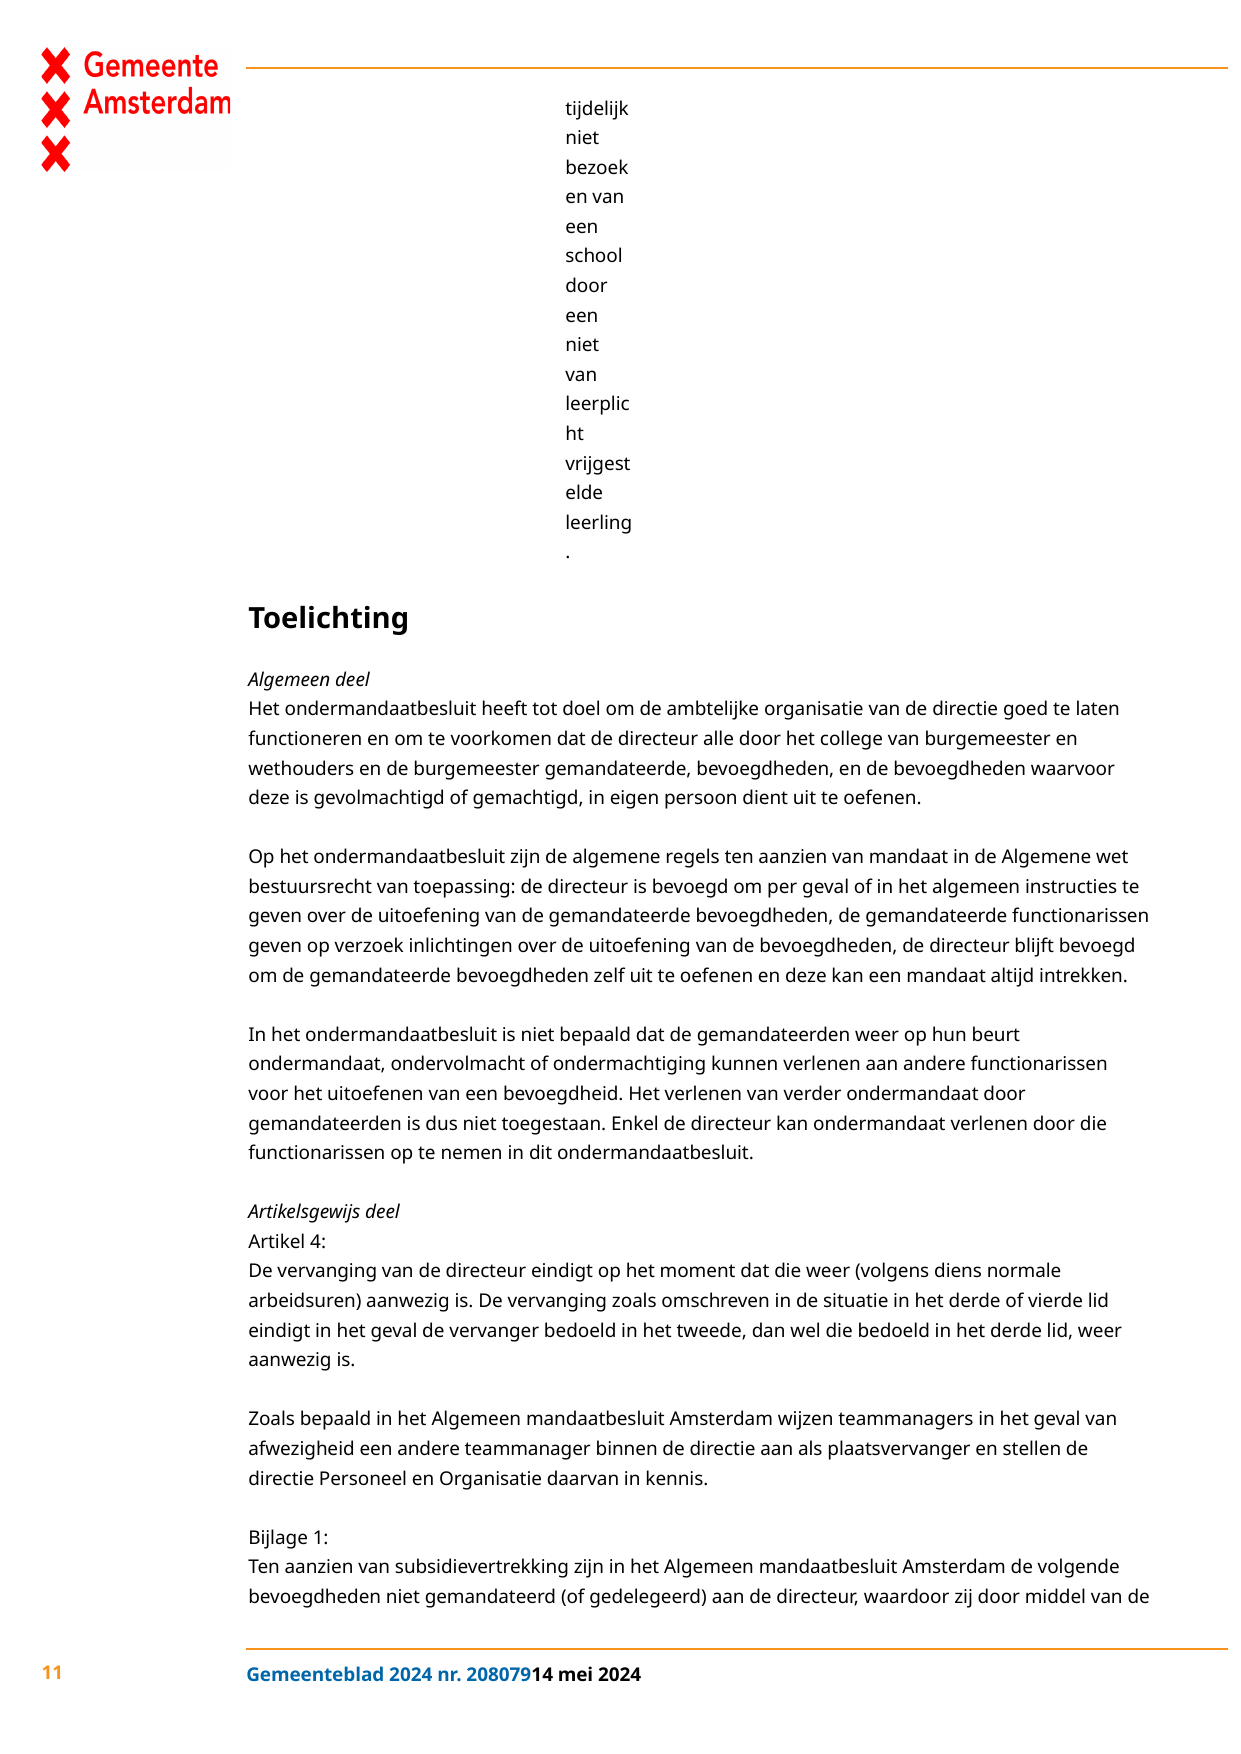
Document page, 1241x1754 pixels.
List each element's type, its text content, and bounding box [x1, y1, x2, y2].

table_cell [764, 95, 893, 564]
text Artikel 4: [248, 1228, 1152, 1254]
table_cell [1023, 95, 1152, 564]
picture [41, 47, 231, 172]
table_cell [377, 95, 506, 564]
text In het ondermandaatbesluit is niet bepaald dat de gemandateerden weer op hun beurt ondermandaat, ondervolmacht of ondermachtiging kunnen verlenen aan andere functionarissen voor het uitoefenen van een bevoegdheid. Het verlenen van verder ondermandaat door gemandateerden is dus niet toegestaan. Enkel de directeur kan ondermandaat verlenen door die functionarissen op te nemen in dit ondermandaatbesluit. [248, 1021, 1152, 1165]
table_cell [894, 95, 1022, 564]
text De vervanging van de directeur eindigt op het moment dat die weer (volgens diens normale arbeidsuren) aanwezig is. De vervanging zoals omschreven in de situatie in het derde of vierde lid eindigt in het geval de vervanger bedoeld in het tweede, dan wel die bedoeld in het derde lid, weer aanwezig is. [248, 1258, 1152, 1372]
text Zoals bepaald in het Algemeen mandaatbesluit Amsterdam wijzen teammanagers in het geval van afwezigheid een andere teammanager binnen de directie aan als plaatsvervanger en stellen de directie Personeel en Organisatie daarvan in kennis. [248, 1406, 1152, 1490]
text Bijlage 1: [248, 1524, 1152, 1549]
text Artikelsgewijs deel [248, 1198, 1152, 1224]
text Algemeen deel [248, 666, 1152, 692]
text Op het ondermandaatbesluit zijn de algemene regels ten aanzien van mandaat in de Algemene wet bestuursrecht van toepassing: de directeur is bevoegd om per geval of in het algemeen instructies te geven over de uitoefening van de gemandateerde bevoegdheden, de gemandateerde functionarissen geven op verzoek inlichtingen over de uitoefening van de bevoegdheden, de directeur blijft bevoegd om de gemandateerde bevoegdheden zelf uit te oefenen en deze kan een mandaat altijd intrekken. [248, 843, 1152, 987]
text Toelichting [248, 597, 1152, 637]
text Het ondermandaatbesluit heeft tot doel om de ambtelijke organisatie van de directie goed te laten functioneren en om te voorkomen dat de directeur alle door het college van burgemeester en wethouders en de burgemeester gemandateerde, bevoegdheden, en de bevoegdheden waarvoor deze is gevolmachtigd of gemachtigd, in eigen persoon dient uit te oefenen. [248, 696, 1152, 810]
table_cell [635, 95, 764, 564]
text Ten aanzien van subsidievertrekking zijn in het Algemeen mandaatbesluit Amsterdam de volgende bevoegdheden niet gemandateerd (of gedelegeerd) aan de directeur, waardoor zij door middel van de [248, 1553, 1152, 1609]
table_cell [248, 95, 377, 564]
table_cell tijdelijk niet bezoeken van een school door een niet van leerplicht vrijgestelde leerling. [506, 95, 635, 564]
